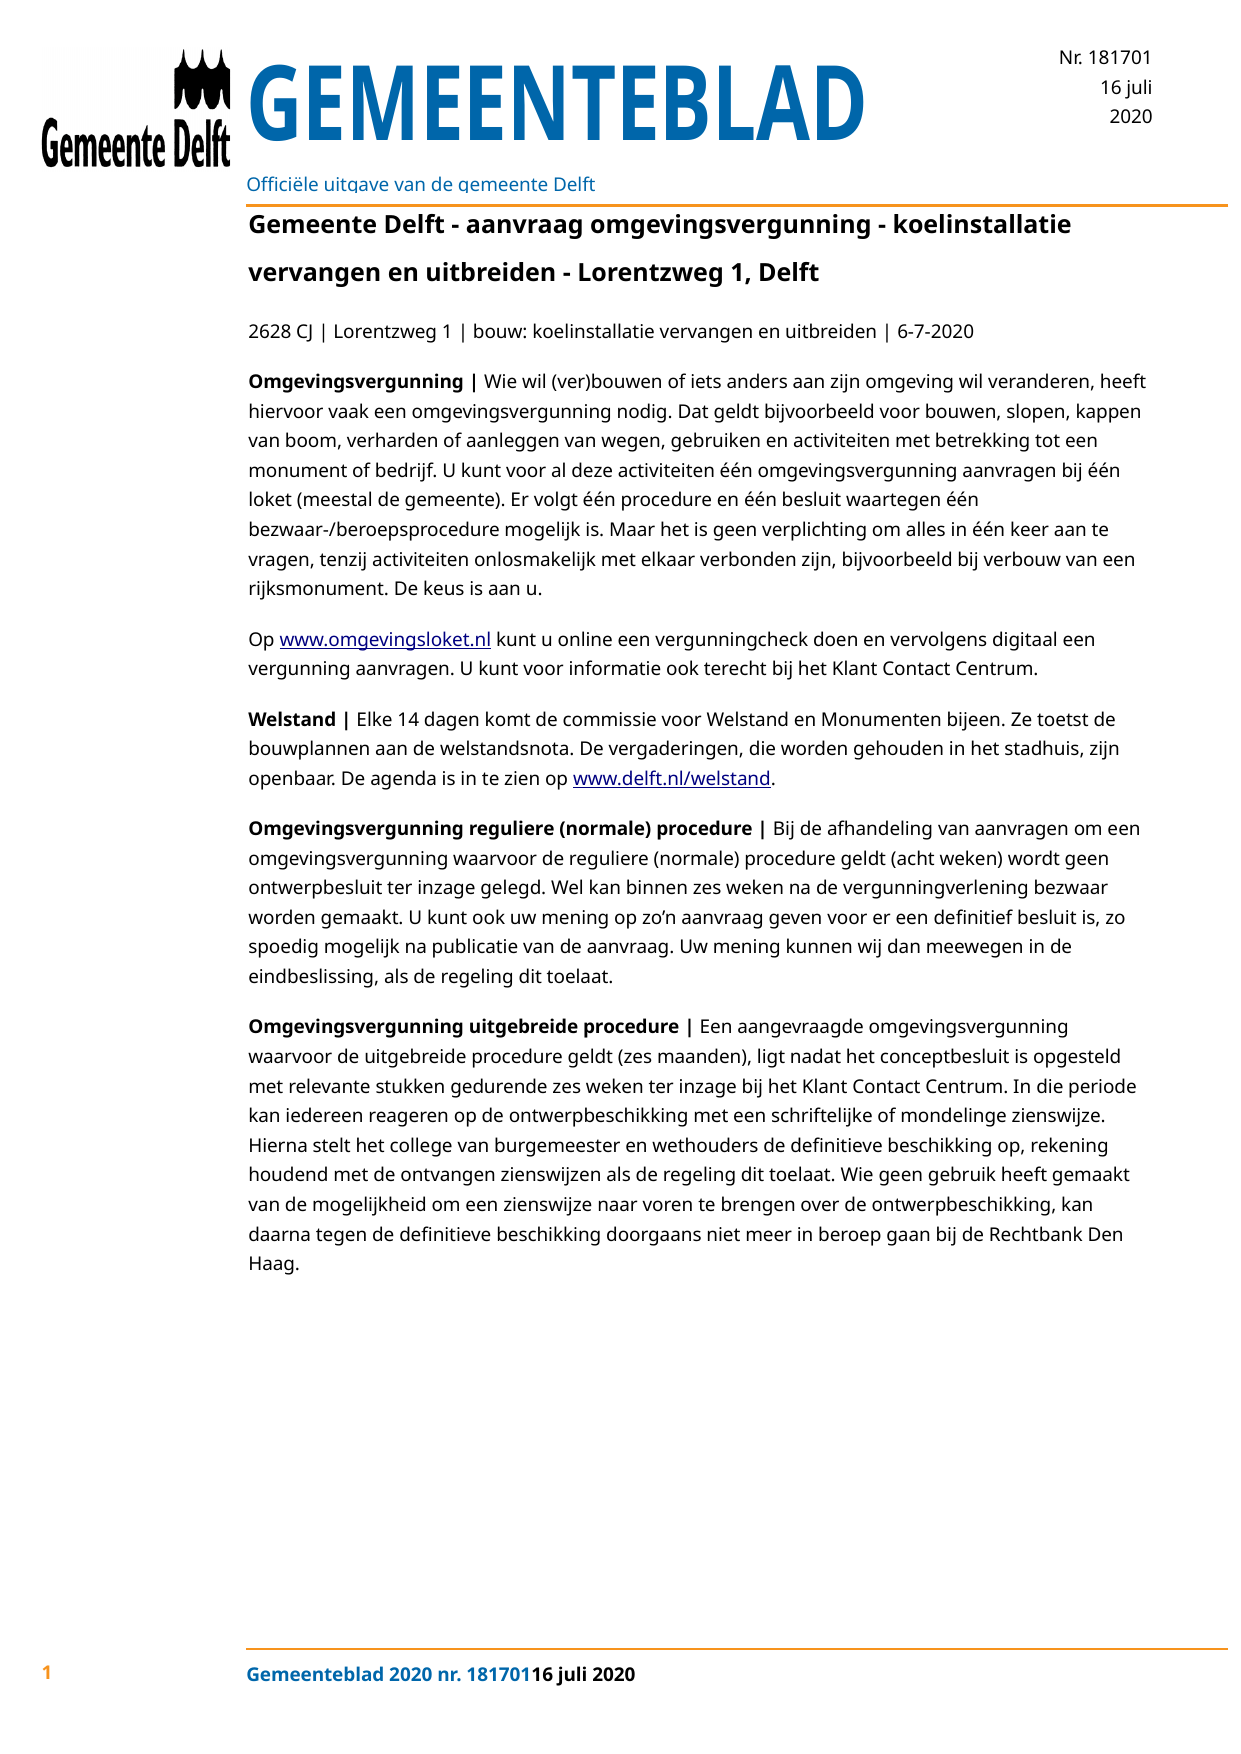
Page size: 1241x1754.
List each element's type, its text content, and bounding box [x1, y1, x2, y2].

text Omgevingsvergunning uitgebreide procedure | Een aangevraagde omgevingsvergunning waarvoor de uitgebreide procedure geldt (zes maanden), ligt nadat het conceptbesluit is opgesteld met relevante stukken gedurende zes weken ter inzage bij het Klant Contact Centrum. In die periode kan iedereen reageren op de ontwerpbeschikking met een schriftelijke of mondelinge zienswijze. Hierna stelt het college van burgemeester en wethouders de definitieve beschikking op, rekening houdend met de ontvangen zienswijzen als de regeling dit toelaat. Wie geen gebruik heeft gemaakt van de mogelijkheid om een zienswijze naar voren te brengen over de ontwerpbeschikking, kan daarna tegen de definitieve beschikking doorgaans niet meer in beroep gaan bij de Rechtbank Den Haag. [248, 1014, 1152, 1276]
text Gemeente Delft - aanvraag omgevingsvergunning - koelinstallatie vervangen en uitbreiden - Lorentzweg 1, Delft [248, 207, 1152, 288]
text Omgevingsvergunning reguliere (normale) procedure | Bij de afhandeling van aanvragen om een omgevingsvergunning waarvoor de reguliere (normale) procedure geldt (acht weken) wordt geen ontwerpbesluit ter inzage gelegd. Wel kan binnen zes weken na de vergunningverlening bezwaar worden gemaakt. U kunt ook uw mening op zo’n aanvraag geven voor er een definitief besluit is, zo spoedig mogelijk na publicatie van de aanvraag. Uw mening kunnen wij dan meewegen in de eindbeslissing, als de regeling dit toelaat. [248, 815, 1152, 989]
text 2628 CJ | Lorentzweg 1 | bouw: koelinstallatie vervangen en uitbreiden | 6-7-2020 [248, 318, 1152, 344]
text Omgevingsvergunning | Wie wil (ver)bouwen of iets anders aan zijn omgeving wil veranderen, heeft hiervoor vaak een omgevingsvergunning nodig. Dat geldt bijvoorbeeld voor bouwen, slopen, kappen van boom, verharden of aanleggen van wegen, gebruiken en activiteiten met betrekking tot een monument of bedrijf. U kunt voor al deze activiteiten één omgevingsvergunning aanvragen bij één loket (meestal de gemeente). Er volgt één procedure en één besluit waartegen één bezwaar-/beroepsprocedure mogelijk is. Maar het is geen verplichting om alles in één keer aan te vragen, tenzij activiteiten onlosmakelijk met elkaar verbonden zijn, bijvoorbeeld bij verbouw van een rijksmonument. De keus is aan u. [248, 368, 1152, 601]
picture [41, 47, 231, 172]
text Welstand | Elke 14 dagen komt de commissie voor Welstand en Monumenten bijeen. Ze toetst de bouwplannen aan de welstandsnota. De vergaderingen, die worden gehouden in het stadhuis, zijn openbaar. De agenda is in te zien op www.delft.nl/welstand. [248, 706, 1152, 791]
text Op www.omgevingsloket.nl kunt u online een vergunningcheck doen en vervolgens digitaal een vergunning aanvragen. U kunt voor informatie ook terecht bij het Klant Contact Centrum. [248, 626, 1152, 681]
